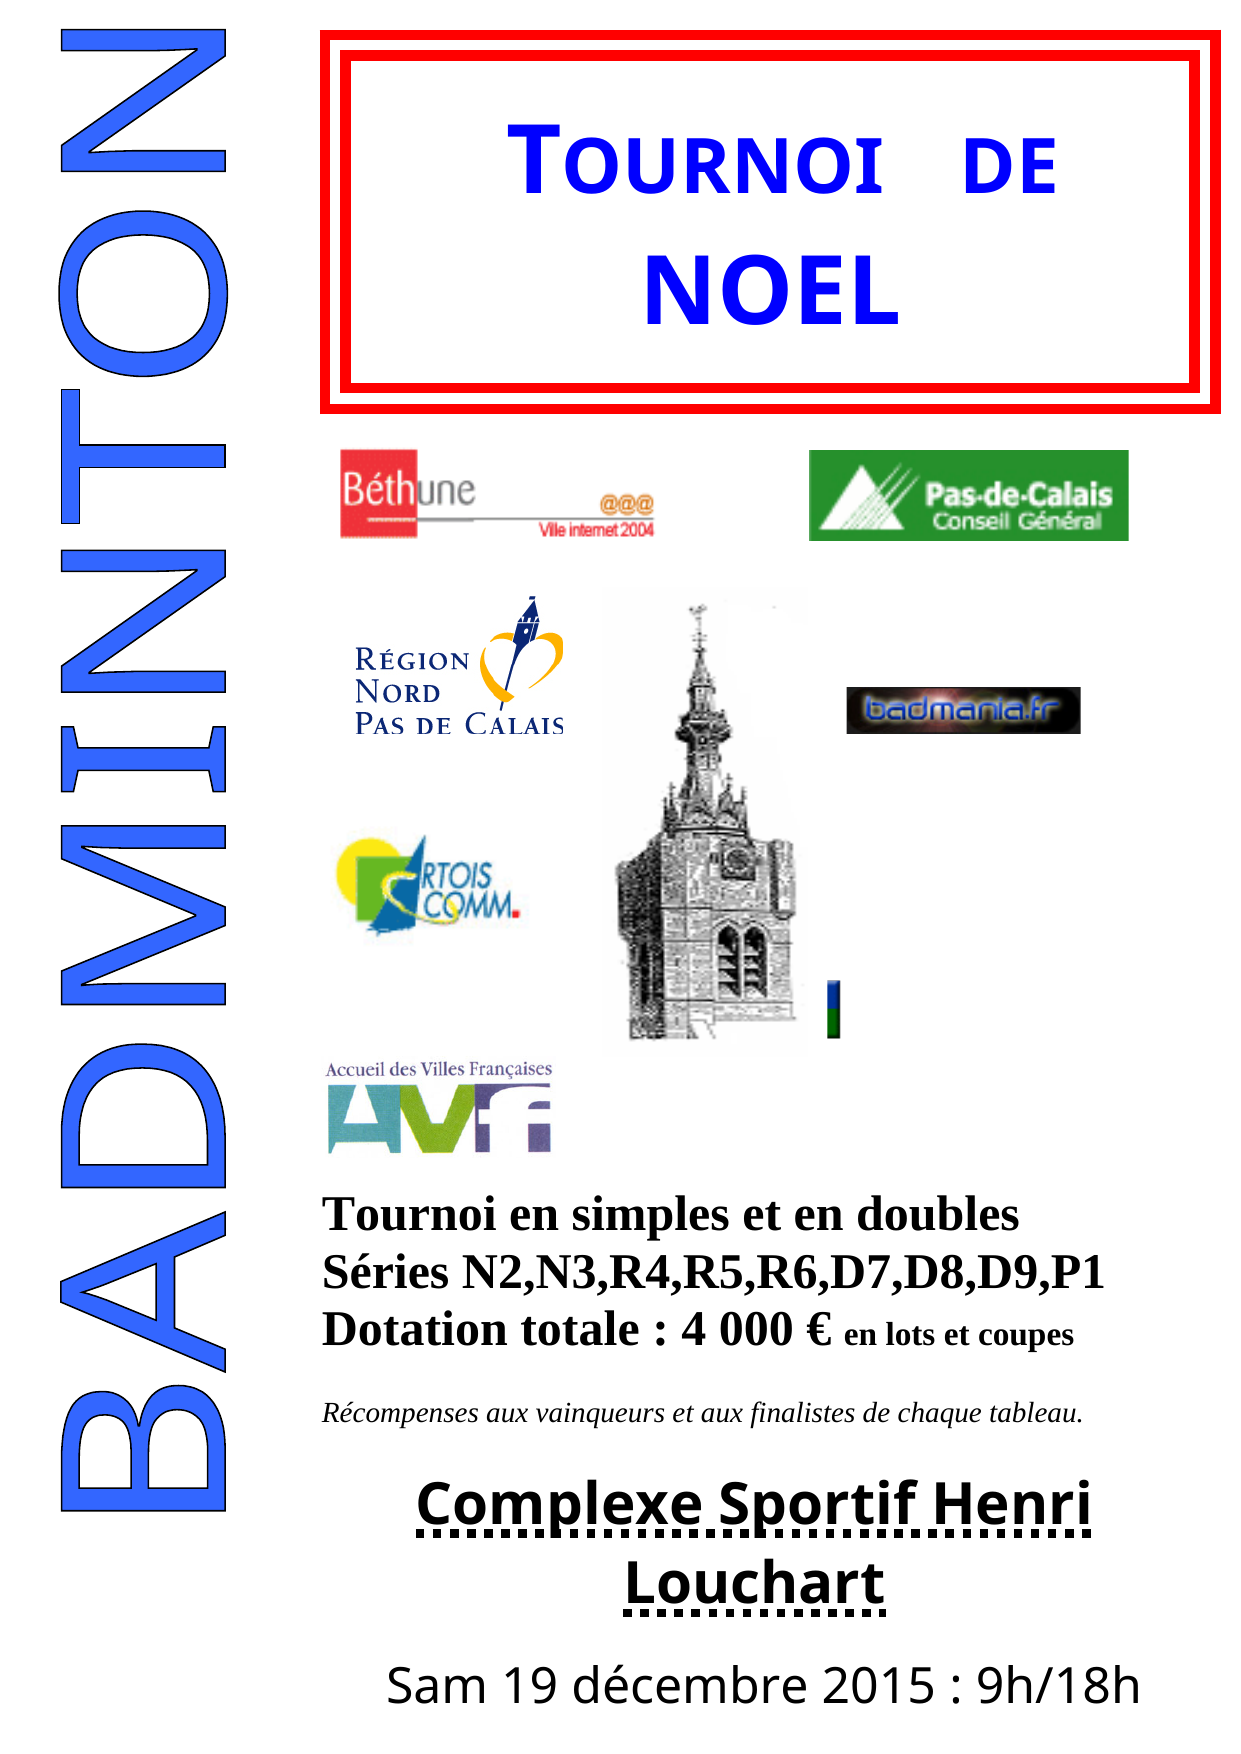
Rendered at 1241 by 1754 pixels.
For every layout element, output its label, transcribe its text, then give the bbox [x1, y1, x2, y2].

text [1200, 58, 1210, 352]
picture [340, 442, 658, 541]
text Tournoi en simples et en doubles [322, 1184, 1181, 1242]
text Récompenses aux vainqueurs et aux finalistes de chaque tableau. [322, 1395, 1181, 1428]
text Sam 19 décembre 2015 : 9h/18h [322, 1650, 1206, 1718]
text Tournoi de NOEL [351, 61, 1189, 352]
text [330, 58, 340, 352]
picture [846, 687, 1081, 734]
picture [602, 587, 828, 1057]
text Dotation totale : 4 000 € en lots et coupes [322, 1299, 1181, 1357]
text Séries N2,N3,R4,R5,R6,D7,D8,D9,P1 [322, 1242, 1181, 1299]
picture [321, 1056, 556, 1158]
picture [355, 596, 563, 734]
text Complexe Sportif Henri Louchart [322, 1462, 1187, 1621]
picture [809, 450, 1129, 541]
picture [321, 825, 548, 963]
